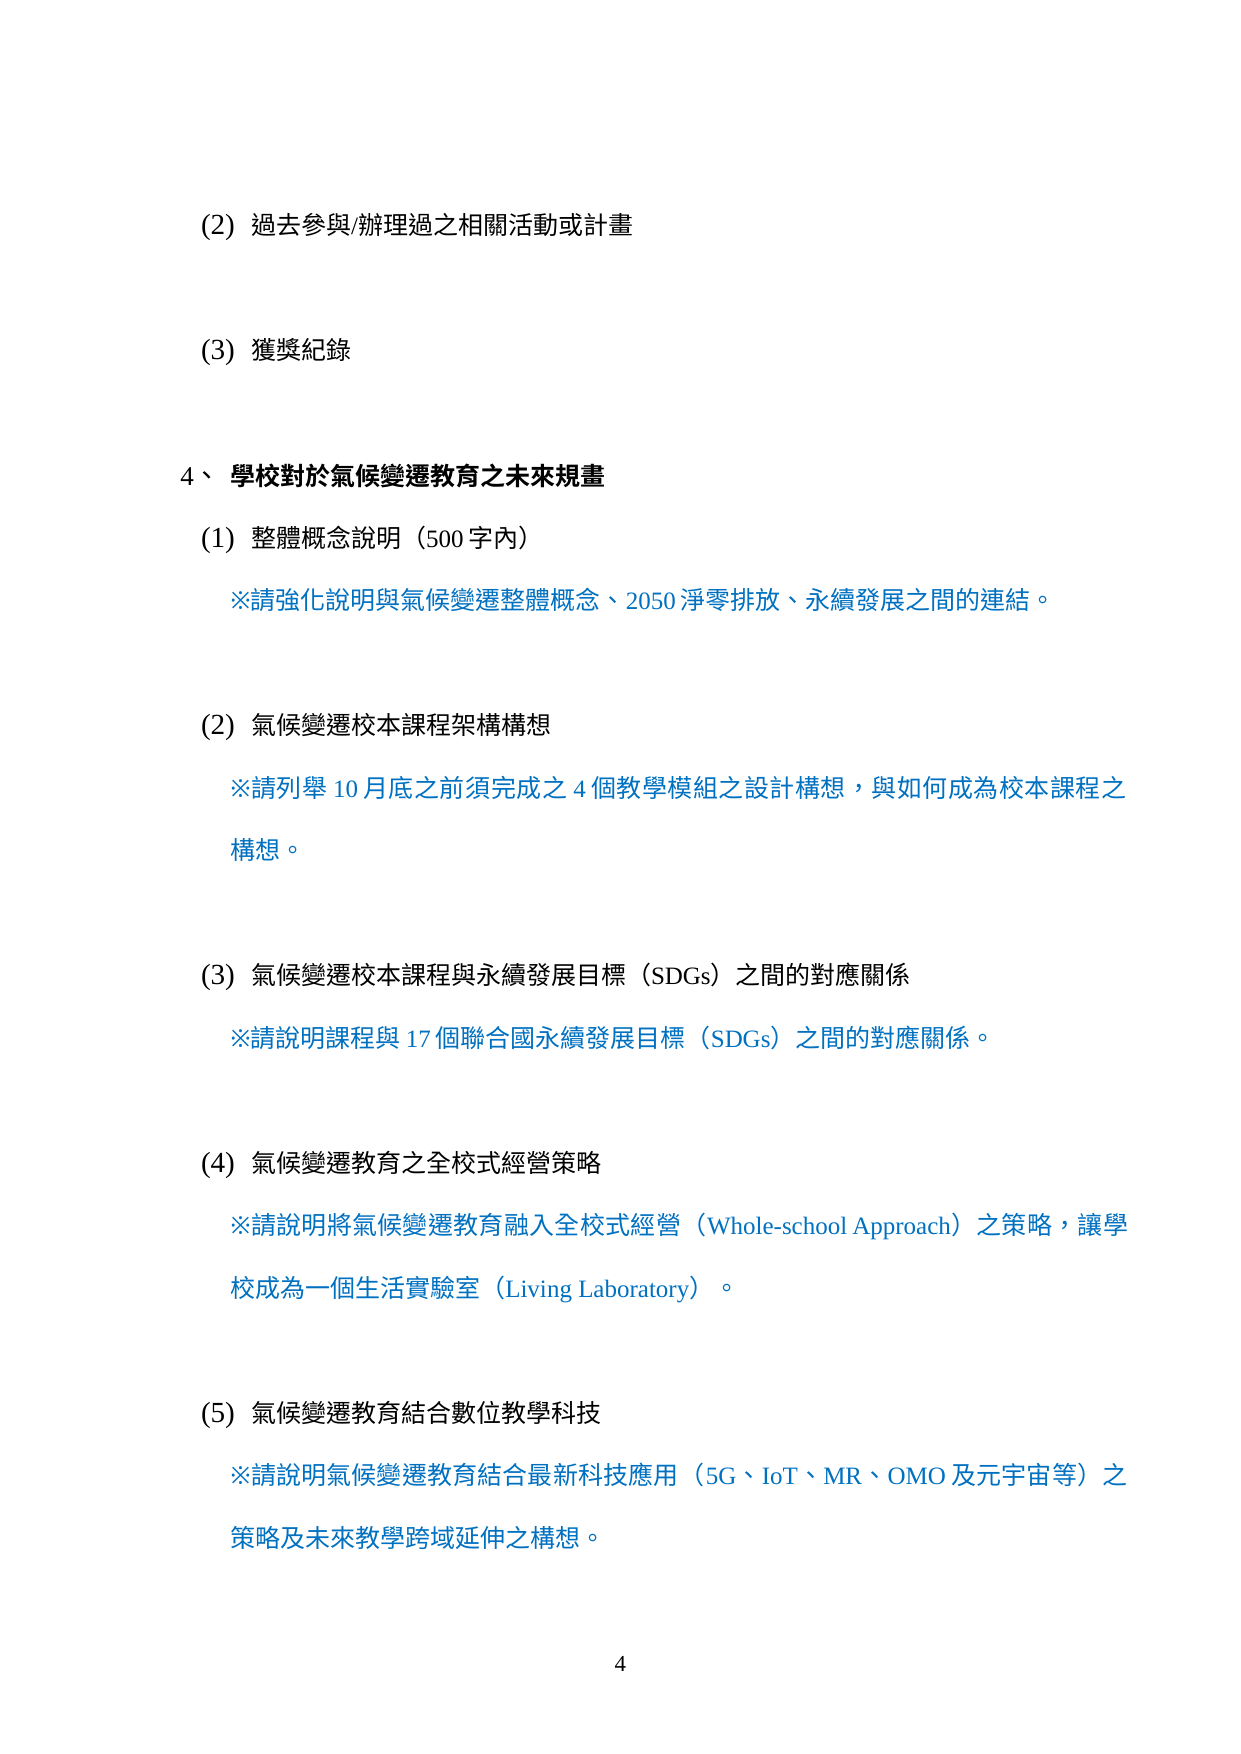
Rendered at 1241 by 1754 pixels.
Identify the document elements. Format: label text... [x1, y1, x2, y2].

list 過去參與/辦理過之相關活動或計畫 [201, 182, 1128, 244]
list 整體概念說明（500字內） [201, 494, 1128, 557]
list 氣候變遷校本課程與永續發展目標（SDGs）之間的對應關係 [201, 932, 1128, 994]
text ※請說明課程與17個聯合國永續發展目標（SDGs）之間的對應關係。 [230, 994, 1128, 1057]
text ※請說明氣候變遷教育結合最新科技應用（5G、IoT、MR、OMO及元宇宙等）之策略及未來教學跨域延伸之構想。 [230, 1432, 1128, 1557]
list 學校對於氣候變遷教育之未來規畫 [180, 432, 1128, 494]
text ※請說明將氣候變遷教育融入全校式經營（Whole-school Approach）之策略，讓學校成為一個生活實驗室（Living Laboratory）。 [230, 1182, 1128, 1307]
list 氣候變遷校本課程架構構想 [201, 682, 1128, 744]
list 氣候變遷教育之全校式經營策略 [201, 1119, 1128, 1182]
list 氣候變遷教育結合數位教學科技 [201, 1369, 1128, 1432]
text ※請列舉10月底之前須完成之4個教學模組之設計構想，與如何成為校本課程之構想。 [230, 744, 1128, 869]
text ※請強化說明與氣候變遷整體概念、2050淨零排放、永續發展之間的連結。 [230, 557, 1128, 619]
list 獲獎紀錄 [201, 307, 1128, 369]
